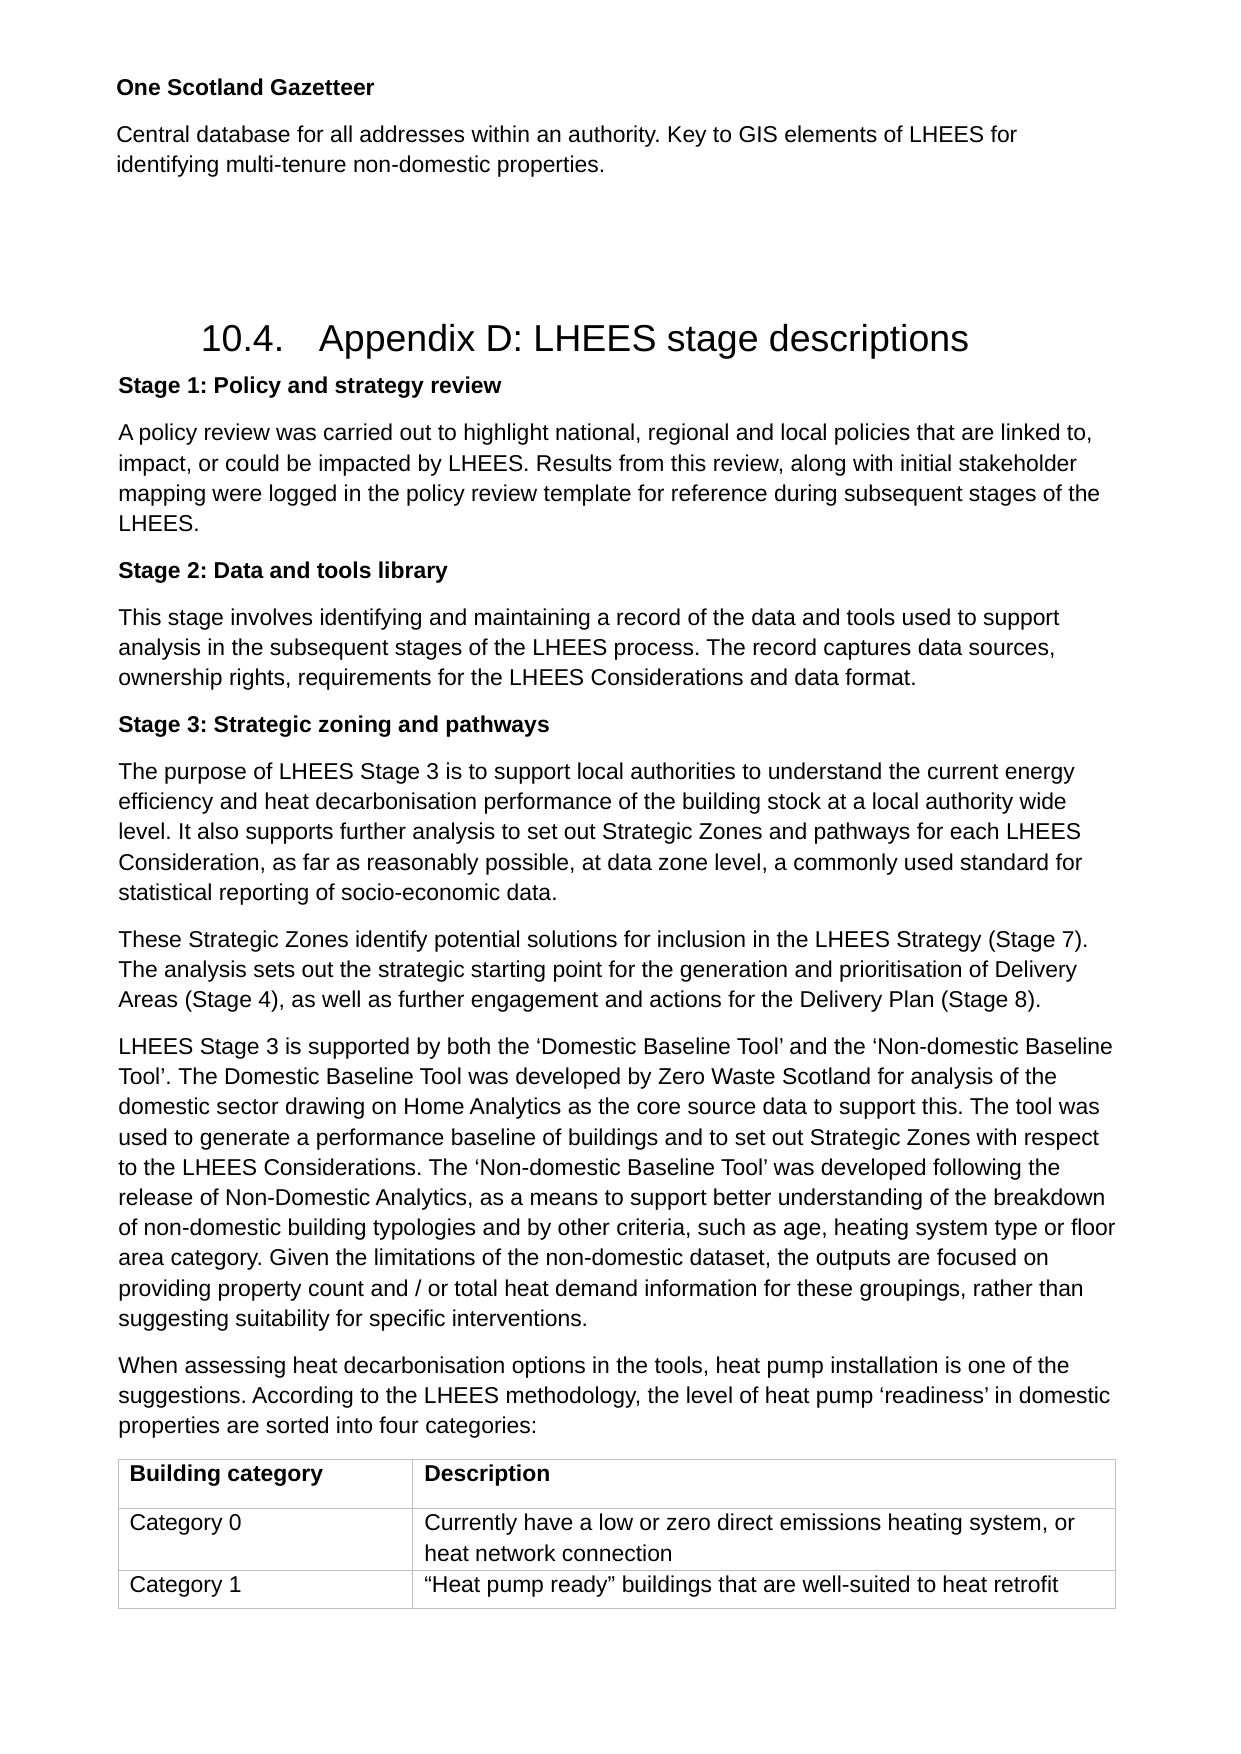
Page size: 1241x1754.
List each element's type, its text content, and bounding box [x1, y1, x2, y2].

text One Scotland Gazetteer [116, 74, 1124, 100]
table_cell Category 1 [119, 1571, 412, 1608]
table_header Building category [119, 1460, 412, 1508]
table_cell Category 0 [119, 1509, 412, 1570]
table_cell Currently have a low or zero direct emissions heating system, or heat network connection [413, 1509, 1115, 1570]
table_header Description [413, 1460, 1115, 1508]
text LHEES Stage 3 is supported by both the ‘Domestic Baseline Tool’ and the ‘Non-domestic Baseline Tool’. The Domestic Baseline Tool was developed by Zero Waste Scotland for analysis of the domestic sector drawing on Home Analytics as the core source data to support this. The tool was used to generate a performance baseline of buildings and to set out Strategic Zones with respect to the LHEES Considerations. The ‘Non-domestic Baseline Tool’ was developed following the release of Non-Domestic Analytics, as a means to support better understanding of the breakdown of non-domestic building typologies and by other criteria, such as age, heating system type or floor area category. Given the limitations of the non-domestic dataset, the outputs are focused on providing property count and / or total heat demand information for these groupings, rather than suggesting suitability for specific interventions. [118, 1033, 1122, 1331]
text When assessing heat decarbonisation options in the tools, heat pump installation is one of the suggestions. According to the LHEES methodology, the level of heat pump ‘readiness’ in domestic properties are sorted into four categories: [118, 1352, 1122, 1438]
text Central database for all addresses within an authority. Key to GIS elements of LHEES for identifying multi-tenure non-domestic properties. [116, 121, 1124, 177]
table_cell “Heat pump ready” buildings that are well-suited to heat retrofit [413, 1571, 1115, 1608]
text The purpose of LHEES Stage 3 is to support local authorities to understand the current energy efficiency and heat decarbonisation performance of the building stock at a local authority wide level. It also supports further analysis to set out Strategic Zones and pathways for each LHEES Consideration, as far as reasonably possible, at data zone level, a commonly used standard for statistical reporting of socio-economic data. [118, 758, 1122, 905]
text These Strategic Zones identify potential solutions for inclusion in the LHEES Strategy (Stage 7). The analysis sets out the strategic starting point for the generation and prioritisation of Delivery Areas (Stage 4), as well as further engagement and actions for the Delivery Plan (Stage 8). [118, 926, 1122, 1012]
text Stage 1: Policy and strategy review [118, 372, 1122, 399]
text Stage 3: Strategic zoning and pathways [118, 711, 1122, 737]
text A policy review was carried out to highlight national, regional and local policies that are linked to, impact, or could be impacted by LHEES. Results from this review, along with initial stakeholder mapping were logged in the policy review template for reference during subsequent stages of the LHEES. [118, 419, 1122, 536]
subtitle Appendix D: LHEES stage descriptions [201, 317, 1122, 360]
text This stage involves identifying and maintaining a record of the data and tools used to support analysis in the subsequent stages of the LHEES process. The record captures data sources, ownership rights, requirements for the LHEES Considerations and data format. [118, 604, 1122, 690]
text Stage 2: Data and tools library [118, 557, 1122, 583]
